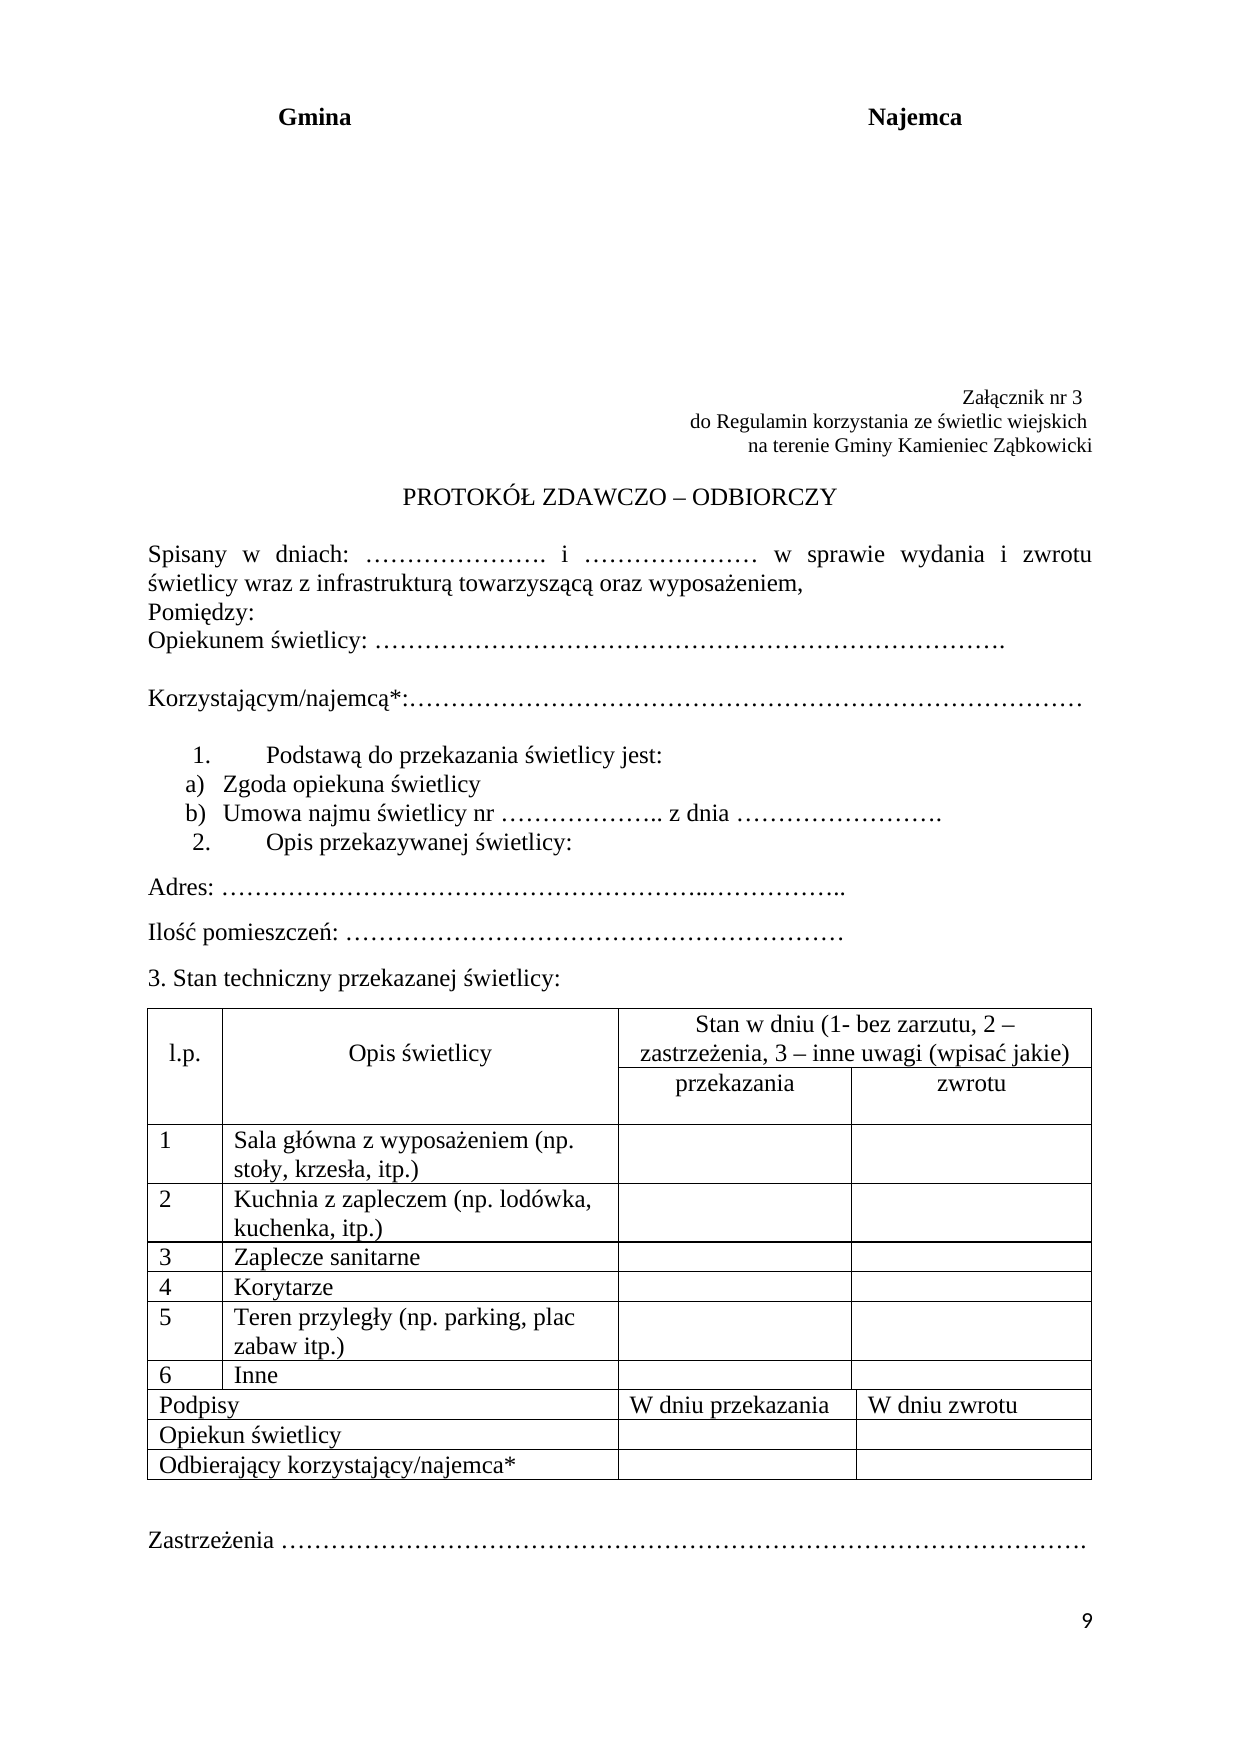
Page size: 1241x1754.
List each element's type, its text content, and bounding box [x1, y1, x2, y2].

text Ilość pomieszczeń: …………………………………………………… [148, 917, 1093, 946]
table_cell [619, 1125, 851, 1183]
table_cell Inne [223, 1361, 618, 1389]
text Gmina Najemca [148, 102, 1093, 131]
table_cell Podpisy [148, 1390, 618, 1419]
table_cell 5 [148, 1302, 222, 1359]
table_cell 6 [148, 1361, 222, 1389]
table_cell Kuchnia z zapleczem (np. lodówka, kuchenka, itp.) [223, 1184, 618, 1241]
list Zgoda opiekuna świetlicy [185, 769, 1093, 798]
text Adres: …………………………………………………..…………….. [148, 872, 1093, 901]
table_cell zwrotu [852, 1068, 1091, 1124]
table_cell Zaplecze sanitarne [223, 1243, 618, 1271]
table_cell 4 [148, 1272, 222, 1301]
list Umowa najmu świetlicy nr ……………….. z dnia ……………………. [185, 798, 1093, 827]
text 3. Stan techniczny przekazanej świetlicy: [148, 963, 1093, 992]
table_cell [857, 1450, 1091, 1479]
table_cell Korytarze [223, 1272, 618, 1301]
table_cell W dniu zwrotu [857, 1390, 1091, 1419]
list Podstawą do przekazania świetlicy jest: [192, 740, 1093, 769]
table_cell [619, 1420, 856, 1449]
table_cell [852, 1272, 1091, 1301]
table_cell W dniu przekazania [619, 1390, 856, 1419]
table_header l.p. [148, 1009, 222, 1124]
table_cell Teren przyległy (np. parking, plac zabaw itp.) [223, 1302, 618, 1359]
table_cell przekazania [619, 1068, 851, 1124]
list na terenie Gminy Kamieniec Ząbkowicki [148, 433, 1093, 457]
list Opis przekazywanej świetlicy: [192, 827, 1093, 855]
table_cell 3 [148, 1243, 222, 1271]
table_cell Opiekun świetlicy [148, 1420, 618, 1449]
table_cell [619, 1243, 851, 1271]
table_cell [852, 1361, 1091, 1389]
list Pomiędzy: [148, 597, 1093, 625]
list PROTOKÓŁ ZDAWCZO – ODBIORCZY [148, 482, 1093, 510]
list do Regulamin korzystania ze świetlic wiejskich [148, 409, 1093, 433]
table_cell [619, 1361, 851, 1389]
list Załącznik nr 3 [148, 385, 1093, 409]
table_cell [619, 1302, 851, 1359]
table_header Opis świetlicy [223, 1009, 618, 1124]
table_cell [852, 1243, 1091, 1271]
table_cell [619, 1184, 851, 1241]
table_cell [619, 1272, 851, 1301]
table_cell [857, 1420, 1091, 1449]
table_cell [619, 1450, 856, 1479]
table_cell 1 [148, 1125, 222, 1183]
table_cell Odbierający korzystający/najemca* [148, 1450, 618, 1479]
table_cell [852, 1184, 1091, 1241]
table_cell 2 [148, 1184, 222, 1241]
list Korzystającym/najemcą*:……………………………………………………………………… [148, 683, 1093, 712]
table_header Stan w dniu (1- bez zarzutu, 2 – zastrzeżenia, 3 – inne uwagi (wpisać jakie) [619, 1009, 1091, 1067]
list Zastrzeżenia ……………………………………………………………………………………. [148, 1525, 1093, 1554]
list Spisany w dniach: …………………. i ………………… w sprawie wydania i zwrotu świetlicy wraz z infrastrukturą towarzyszącą oraz wyposażeniem, [148, 539, 1093, 597]
table_cell [852, 1302, 1091, 1359]
table_cell [852, 1125, 1091, 1183]
table_cell Sala główna z wyposażeniem (np. stoły, krzesła, itp.) [223, 1125, 618, 1183]
list Opiekunem świetlicy: …………………………………………………………………. [148, 625, 1093, 654]
